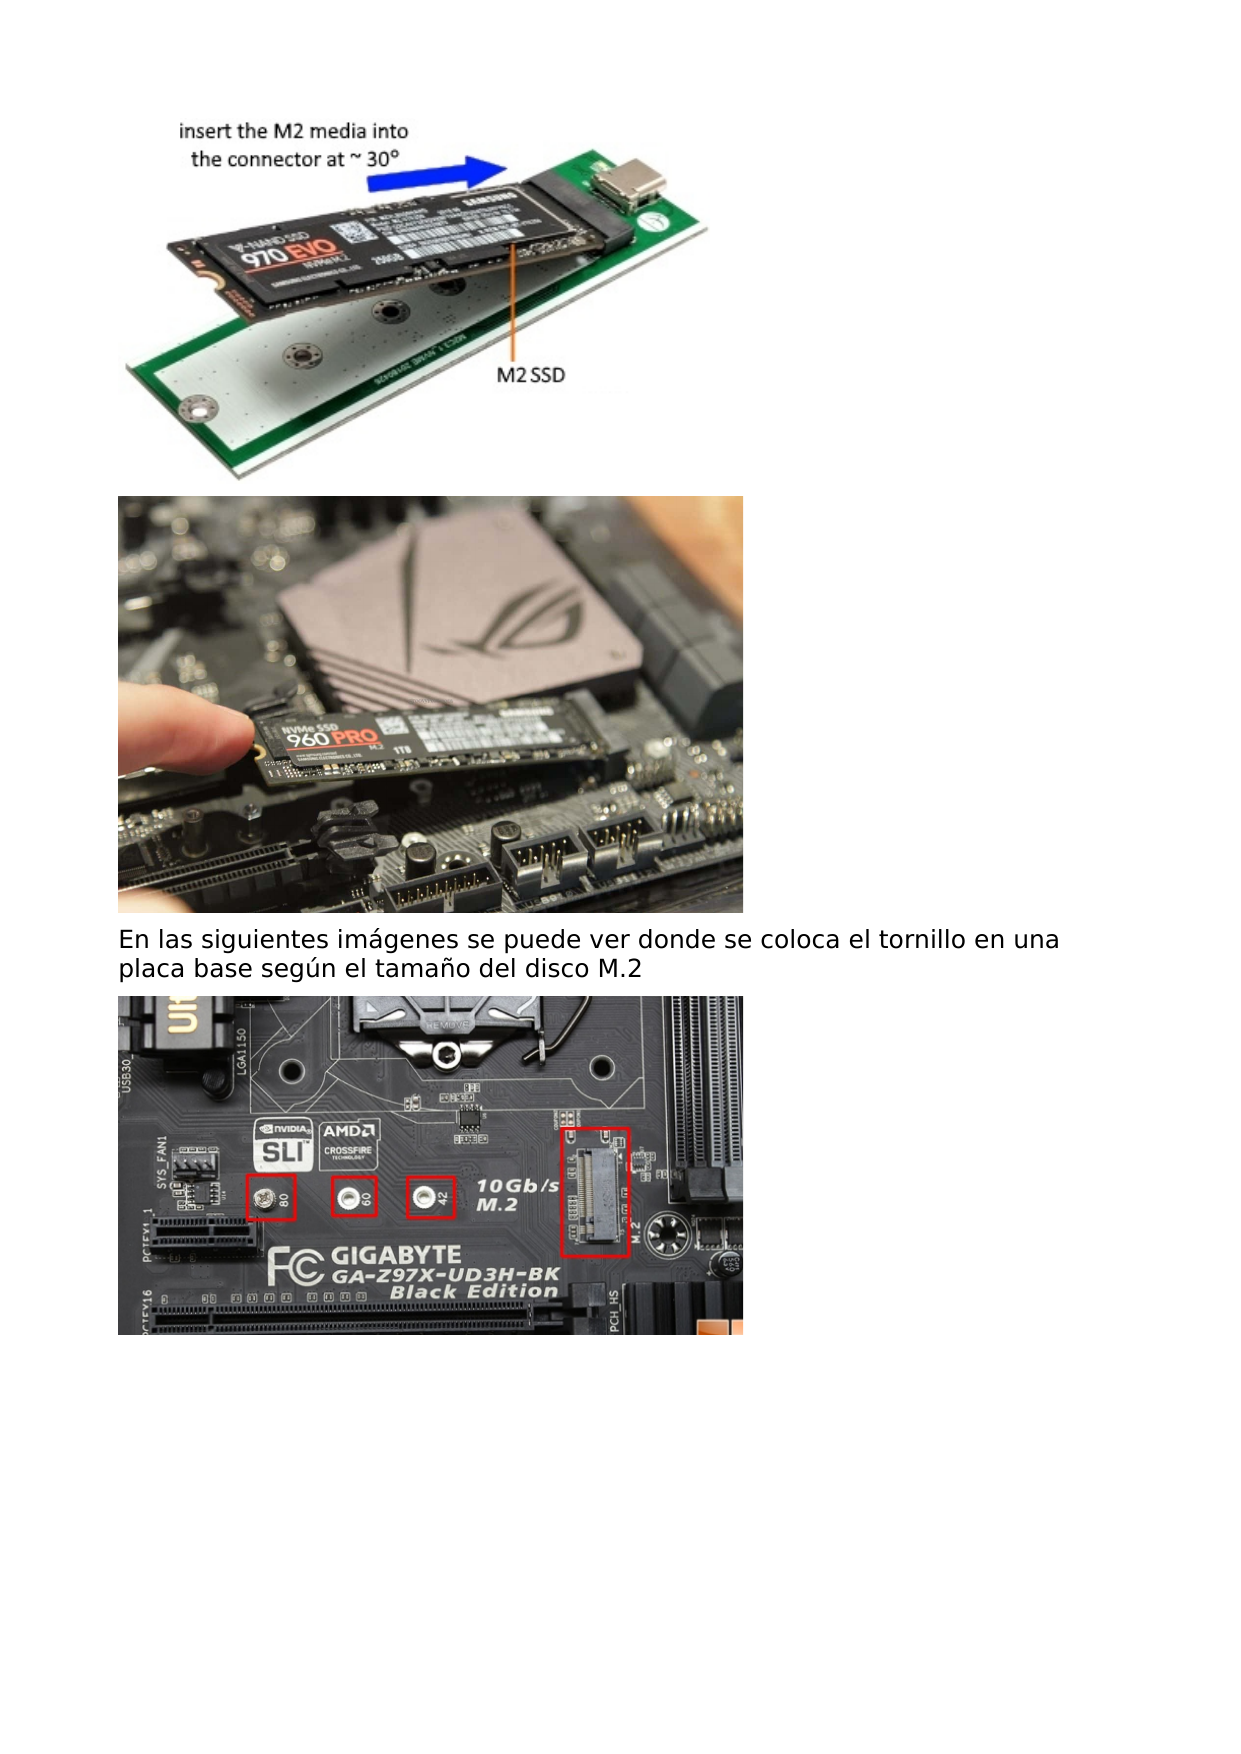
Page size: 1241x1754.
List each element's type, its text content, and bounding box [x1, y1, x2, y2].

picture [118, 118, 711, 484]
picture [118, 496, 744, 913]
picture [118, 996, 744, 1335]
text En las siguientes imágenes se puede ver donde se coloca el tornillo en una placa base según el tamaño del disco M.2 [118, 925, 1122, 984]
